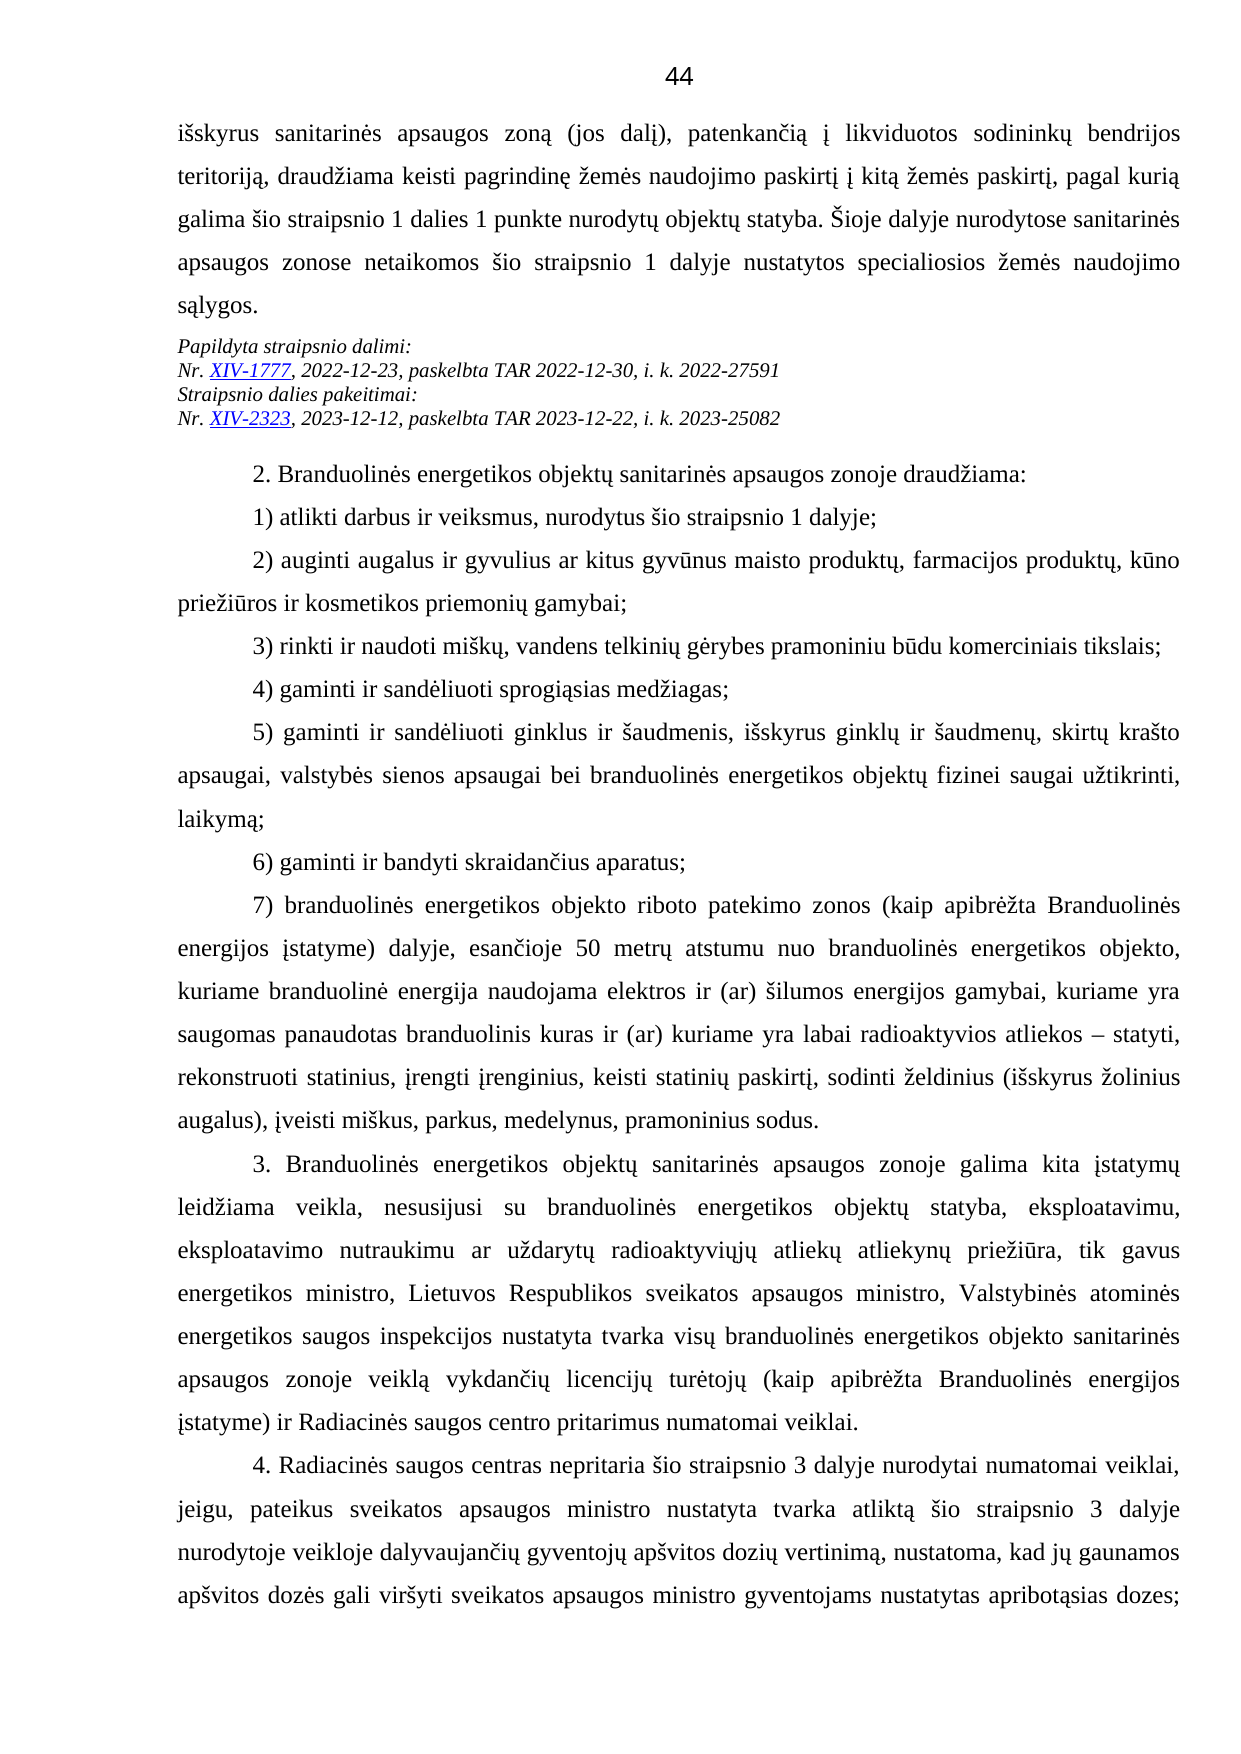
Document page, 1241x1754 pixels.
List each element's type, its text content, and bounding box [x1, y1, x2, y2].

text 4. Radiacinės saugos centras nepritaria šio straipsnio 3 dalyje nurodytai numatomai veiklai, jeigu, pateikus sveikatos apsaugos ministro nustatyta tvarka atliktą šio straipsnio 3 dalyje nurodytoje veikloje dalyvaujančių gyventojų apšvitos dozių vertinimą, nustatoma, kad jų gaunamos apšvitos dozės gali viršyti sveikatos apsaugos ministro gyventojams nustatytas apribotąsias dozes; [177, 1451, 1181, 1609]
text 6) gaminti ir bandyti skraidančius aparatus; [177, 847, 1181, 876]
text Nr. XIV-1777, 2022-12-23, paskelbta TAR 2022-12-30, i. k. 2022-27591 [177, 358, 1181, 382]
text Papildyta straipsnio dalimi: [177, 334, 1181, 358]
text 1) atlikti darbus ir veiksmus, nurodytus šio straipsnio 1 dalyje; [177, 502, 1181, 531]
text 2) auginti augalus ir gyvulius ar kitus gyvūnus maisto produktų, farmacijos produktų, kūno priežiūros ir kosmetikos priemonių gamybai; [177, 545, 1181, 617]
text 4) gaminti ir sandėliuoti sprogiąsias medžiagas; [177, 674, 1181, 703]
text 7) branduolinės energetikos objekto riboto patekimo zonos (kaip apibrėžta Branduolinės energijos įstatyme) dalyje, esančioje 50 metrų atstumu nuo branduolinės energetikos objekto, kuriame branduolinė energija naudojama elektros ir (ar) šilumos energijos gamybai, kuriame yra saugomas panaudotas branduolinis kuras ir (ar) kuriame yra labai radioaktyvios atliekos – statyti, rekonstruoti statinius, įrengti įrenginius, keisti statinių paskirtį, sodinti želdinius (išskyrus žolinius augalus), įveisti miškus, parkus, medelynus, pramoninius sodus. [177, 890, 1181, 1134]
text Nr. XIV-2323, 2023-12-12, paskelbta TAR 2023-12-22, i. k. 2023-25082 [177, 406, 1181, 430]
text 2. Branduolinės energetikos objektų sanitarinės apsaugos zonoje draudžiama: [177, 459, 1181, 487]
text 3. Branduolinės energetikos objektų sanitarinės apsaugos zonoje galima kita įstatymų leidžiama veikla, nesusijusi su branduolinės energetikos objektų statyba, eksploatavimu, eksploatavimo nutraukimu ar uždarytų radioaktyviųjų atliekų atliekynų priežiūra, tik gavus energetikos ministro, Lietuvos Respublikos sveikatos apsaugos ministro, Valstybinės atominės energetikos saugos inspekcijos nustatyta tvarka visų branduolinės energetikos objekto sanitarinės apsaugos zonoje veiklą vykdančių licencijų turėtojų (kaip apibrėžta Branduolinės energijos įstatyme) ir Radiacinės saugos centro pritarimus numatomai veiklai. [177, 1149, 1181, 1436]
text 5) gaminti ir sandėliuoti ginklus ir šaudmenis, išskyrus ginklų ir šaudmenų, skirtų krašto apsaugai, valstybės sienos apsaugai bei branduolinės energetikos objektų fizinei saugai užtikrinti, laikymą; [177, 717, 1181, 832]
text Straipsnio dalies pakeitimai: [177, 382, 1181, 406]
text išskyrus sanitarinės apsaugos zoną (jos dalį), patenkančią į likviduotos sodininkų bendrijos teritoriją, draudžiama keisti pagrindinę žemės naudojimo paskirtį į kitą žemės paskirtį, pagal kurią galima šio straipsnio 1 dalies 1 punkte nurodytų objektų statyba. Šioje dalyje nurodytose sanitarinės apsaugos zonose netaikomos šio straipsnio 1 dalyje nustatytos specialiosios žemės naudojimo sąlygos. [177, 118, 1181, 319]
text 3) rinkti ir naudoti miškų, vandens telkinių gėrybes pramoniniu būdu komerciniais tikslais; [177, 631, 1181, 660]
